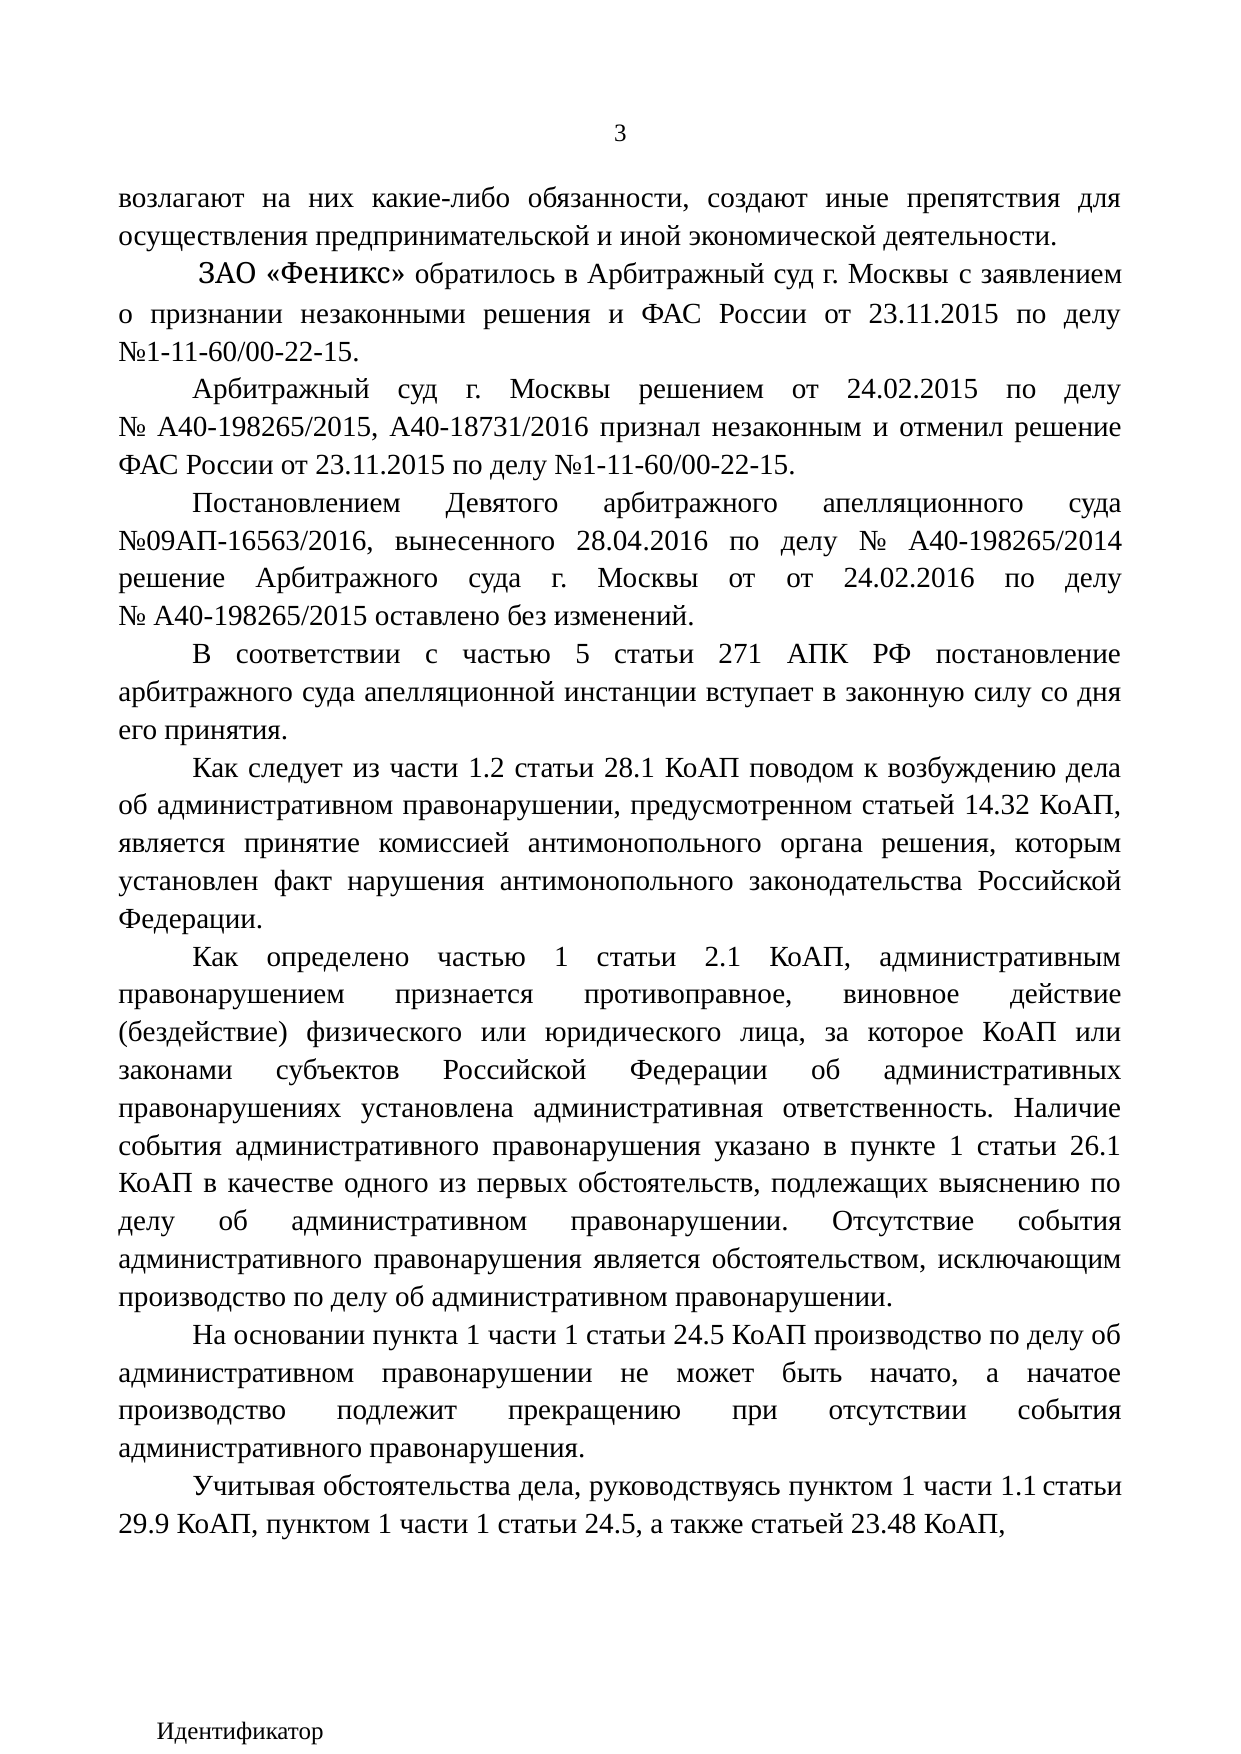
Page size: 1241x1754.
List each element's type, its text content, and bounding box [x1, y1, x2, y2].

text Арбитражный суд г. Москвы решением от 24.02.2015 по делу № А40-198265/2015, А40-18731/2016 признал незаконным и отменил решение ФАС России от 23.11.2015 по делу №1-11-60/00-22-15. [118, 367, 1122, 481]
text На основании пункта 1 части 1 статьи 24.5 КоАП производство по делу об административном правонарушении не может быть начато, а начатое производство подлежит прекращению при отсутствии события административного правонарушения. [118, 1313, 1122, 1464]
text ЗАО «Феникс» обратилось в Арбитражный суд г. Москвы с заявлением о признании незаконными решения и ФАС России от 23.11.2015 по делу №1-11-60/00-22-15. [118, 252, 1122, 367]
text Как определено частью 1 статьи 2.1 КоАП, административным правонарушением признается противоправное, виновное действие (бездействие) физического или юридического лица, за которое КоАП или законами субъектов Российской Федерации об административных правонарушениях установлена административная ответственность. Наличие события административного правонарушения указано в пункте 1 статьи 26.1 КоАП в качестве одного из первых обстоятельств, подлежащих выяснению по делу об административном правонарушении. Отсутствие события административного правонарушения является обстоятельством, исключающим производство по делу об административном правонарушении. [118, 934, 1122, 1313]
text В соответствии с частью 5 статьи 271 АПК РФ постановление арбитражного суда апелляционной инстанции вступает в законную силу со дня его принятия. [118, 632, 1122, 745]
text Постановлением Девятого арбитражного апелляционного суда №09АП-16563/2016, вынесенного 28.04.2016 по делу № А40-198265/2014 решение Арбитражного суда г. Москвы от от 24.02.2016 по делу № А40-198265/2015 оставлено без изменений. [118, 481, 1122, 632]
text Учитывая обстоятельства дела, руководствуясь пунктом 1 части 1.1 статьи 29.9 КоАП, пунктом 1 части 1 статьи 24.5, а также статьей 23.48 КоАП, [118, 1464, 1122, 1539]
text возлагают на них какие-либо обязанности, создают иные препятствия для осуществления предпринимательской и иной экономической деятельности. [118, 176, 1122, 252]
text Как следует из части 1.2 статьи 28.1 КоАП поводом к возбуждению дела об административном правонарушении, предусмотренном статьей 14.32 КоАП, является принятие комиссией антимонопольного органа решения, которым установлен факт нарушения антимонопольного законодательства Российской Федерации. [118, 745, 1122, 934]
